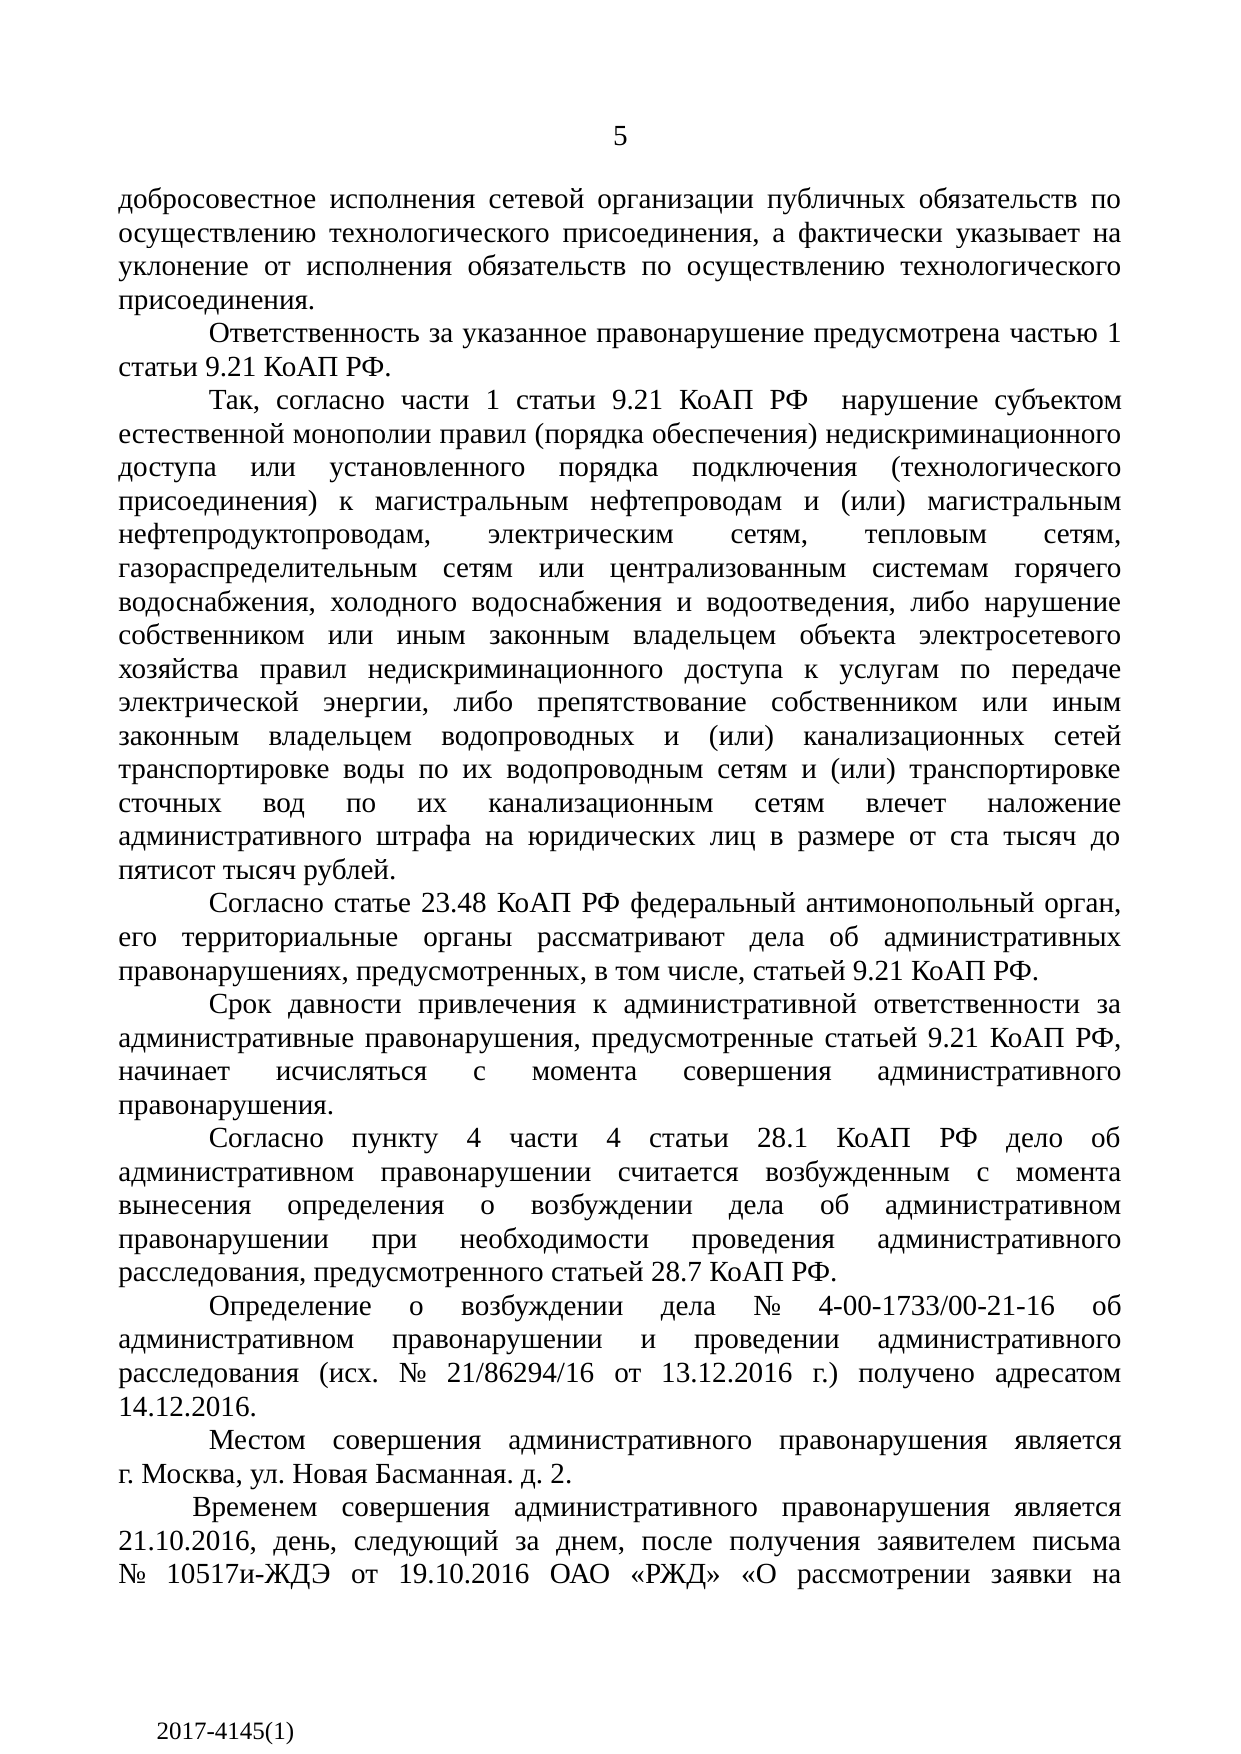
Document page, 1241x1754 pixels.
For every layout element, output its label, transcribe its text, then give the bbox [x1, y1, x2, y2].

text Местом совершения административного правонарушения является г. Москва, ул. Новая Басманная. д. 2. [118, 1422, 1122, 1489]
text Согласно статье 23.48 КоАП РФ федеральный антимонопольный орган, его территориальные органы рассматривают дела об административных правонарушениях, предусмотренных, в том числе, статьей 9.21 КоАП РФ. [118, 886, 1122, 986]
text добросовестное исполнения сетевой организации публичных обязательств по осуществлению технологического присоединения, а фактически указывает на уклонение от исполнения обязательств по осуществлению технологического присоединения. [118, 181, 1122, 315]
text Ответственность за указанное правонарушение предусмотрена частью 1 статьи 9.21 КоАП РФ. [118, 315, 1122, 382]
text Срок давности привлечения к административной ответственности за административные правонарушения, предусмотренные статьей 9.21 КоАП РФ, начинает исчисляться с момента совершения административного правонарушения. [118, 986, 1122, 1120]
text Так, согласно части 1 статьи 9.21 КоАП РФ нарушение субъектом естественной монополии правил (порядка обеспечения) недискриминационного доступа или установленного порядка подключения (технологического присоединения) к магистральным нефтепроводам и (или) магистральным нефтепродуктопроводам, электрическим сетям, тепловым сетям, газораспределительным сетям или централизованным системам горячего водоснабжения, холодного водоснабжения и водоотведения, либо нарушение собственником или иным законным владельцем объекта электросетевого хозяйства правил недискриминационного доступа к услугам по передаче электрической энергии, либо препятствование собственником или иным законным владельцем водопроводных и (или) канализационных сетей транспортировке воды по их водопроводным сетям и (или) транспортировке сточных вод по их канализационным сетям влечет наложение административного штрафа на юридических лиц в размере от ста тысяч до пятисот тысяч рублей. [118, 382, 1122, 886]
text Временем совершения административного правонарушения является 21.10.2016, день, следующий за днем, после получения заявителем письма № 10517и-ЖДЭ от 19.10.2016 ОАО «РЖД» «О рассмотрении заявки на [118, 1489, 1122, 1590]
text Определение о возбуждении дела № 4-00-1733/00-21-16 об административном правонарушении и проведении административного расследования (исх. № 21/86294/16 от 13.12.2016 г.) получено адресатом 14.12.2016. [118, 1288, 1122, 1422]
text Согласно пункту 4 части 4 статьи 28.1 КоАП РФ дело об административном правонарушении считается возбужденным с момента вынесения определения о возбуждении дела об административном правонарушении при необходимости проведения административного расследования, предусмотренного статьей 28.7 КоАП РФ. [118, 1120, 1122, 1288]
